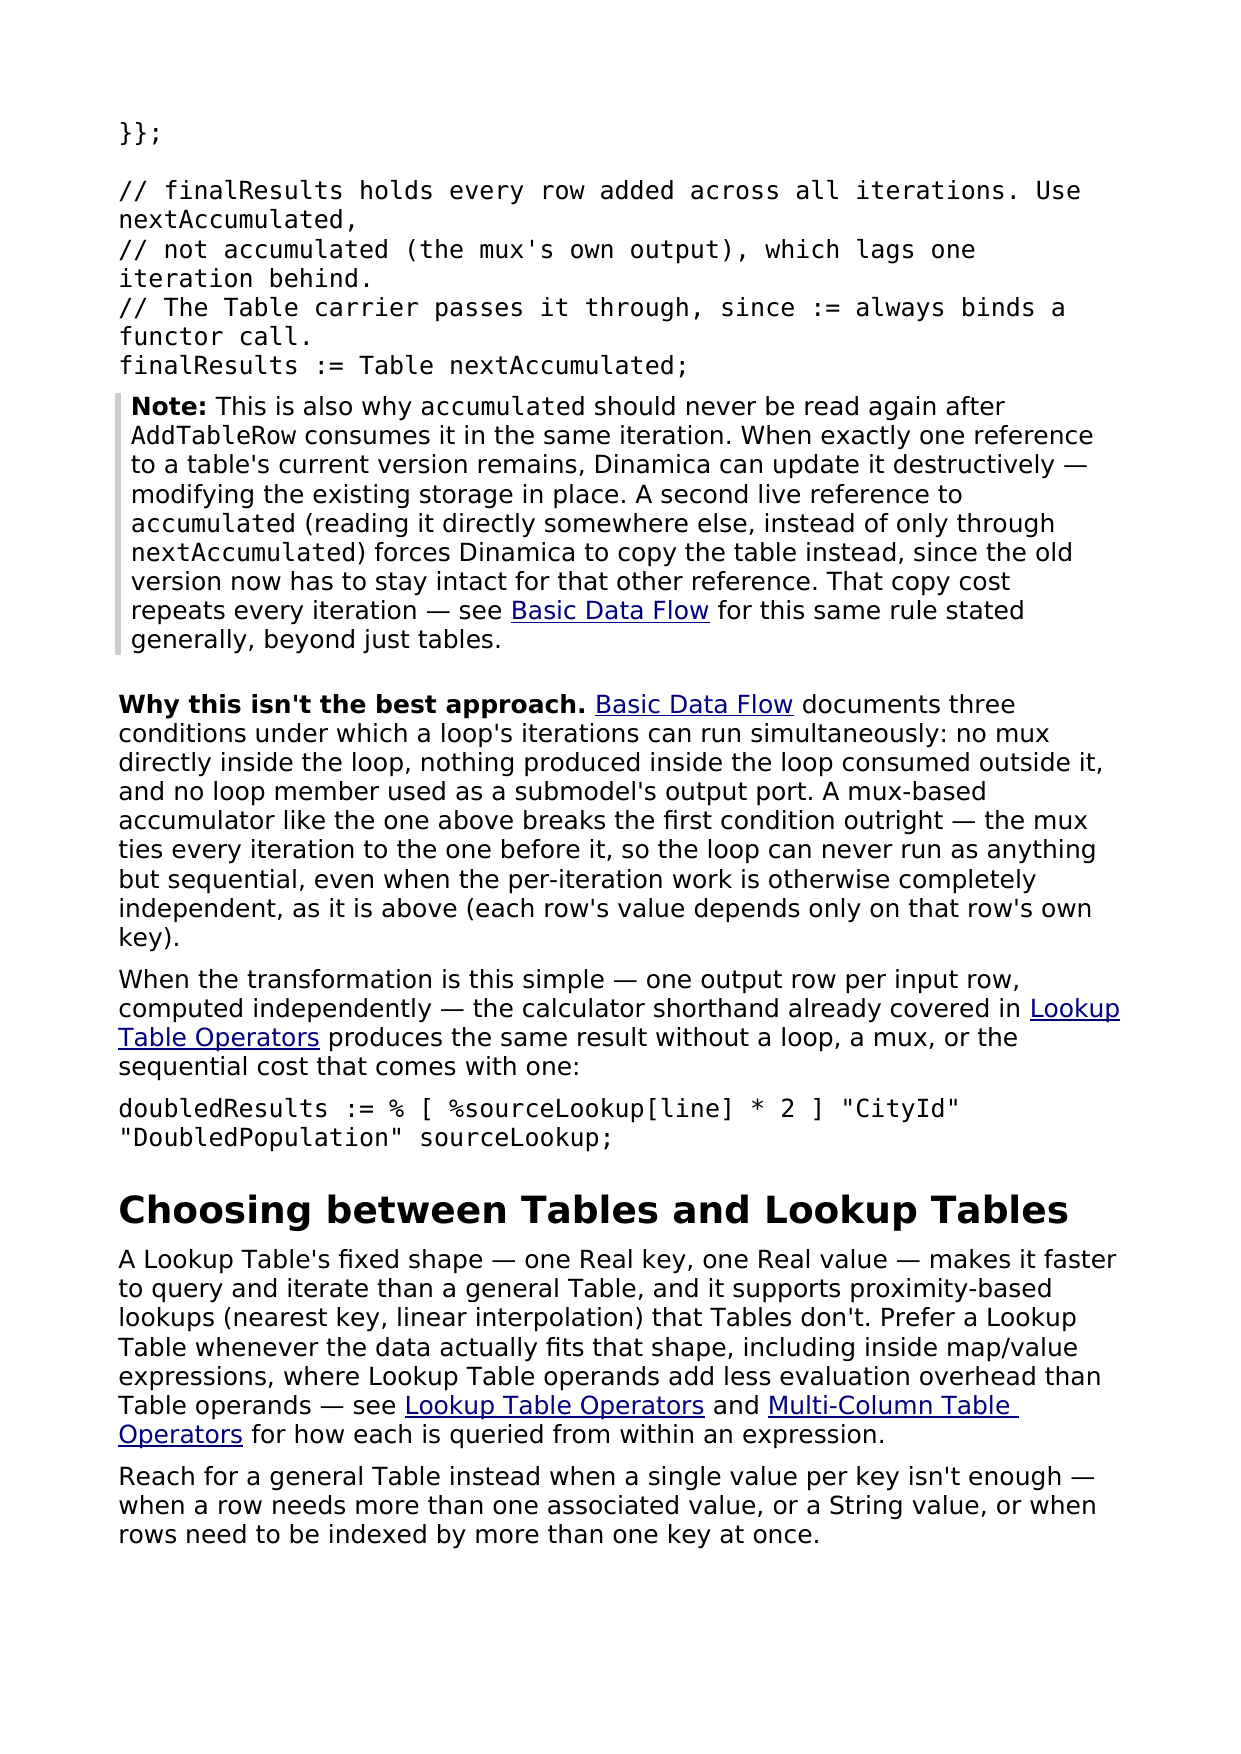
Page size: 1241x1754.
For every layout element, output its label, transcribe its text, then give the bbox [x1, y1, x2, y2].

text When the transformation is this simple — one output row per input row, computed independently — the calculator shorthand already covered in Lookup Table Operators produces the same result without a loop, a mux, or the sequential cost that comes with one: [118, 965, 1122, 1082]
text Why this isn't the best approach. Basic Data Flow documents three conditions under which a loop's iterations can run simultaneously: no mux directly inside the loop, nothing produced inside the loop consumed outside it, and no loop member used as a submodel's output port. A mux-based accumulator like the one above breaks the first condition outright — the mux ties every iteration to the one before it, so the loop can never run as anything but sequential, even when the per-iteration work is otherwise completely independent, as it is above (each row's value depends only on that row's own key). [118, 690, 1122, 952]
text doubledResults := % [ %sourceLookup[line] * 2 ] "CityId" "DoubledPopulation" sourceLookup; [118, 1094, 1122, 1152]
text Reach for a general Table instead when a single value per key isn't enough — when a row needs more than one associated value, or a String value, or when rows need to be indexed by more than one key at once. [118, 1462, 1122, 1549]
text }}; // finalResults holds every row added across all iterations. Use nextAccumulated, // not accumulated (the mux's own output), which lags one iteration behind. // The Table carrier passes it through, since := always binds a functor call. finalResults := Table nextAccumulated; [118, 118, 1122, 381]
subtitle Choosing between Tables and Lookup Tables [118, 1189, 1122, 1233]
table_header Note: This is also why accumulated should never be read again after AddTableRow consumes it in the same iteration. When exactly one reference to a table's current version remains, Dinamica can update it destructively — modifying the existing storage in place. A second live reference to accumulated (reading it directly somewhere else, instead of only through nextAccumulated) forces Dinamica to copy the table instead, since the old version now has to stay intact for that other reference. That copy cost repeats every iteration — see Basic Data Flow for this same rule stated generally, beyond just tables. [121, 393, 1122, 655]
text A Lookup Table's fixed shape — one Real key, one Real value — makes it faster to query and iterate than a general Table, and it supports proximity-based lookups (nearest key, linear interpolation) that Tables don't. Prefer a Lookup Table whenever the data actually fits that shape, including inside map/value expressions, where Lookup Table operands add less evaluation overhead than Table operands — see Lookup Table Operators and Multi-Column Table Operators for how each is queried from within an expression. [118, 1245, 1122, 1449]
